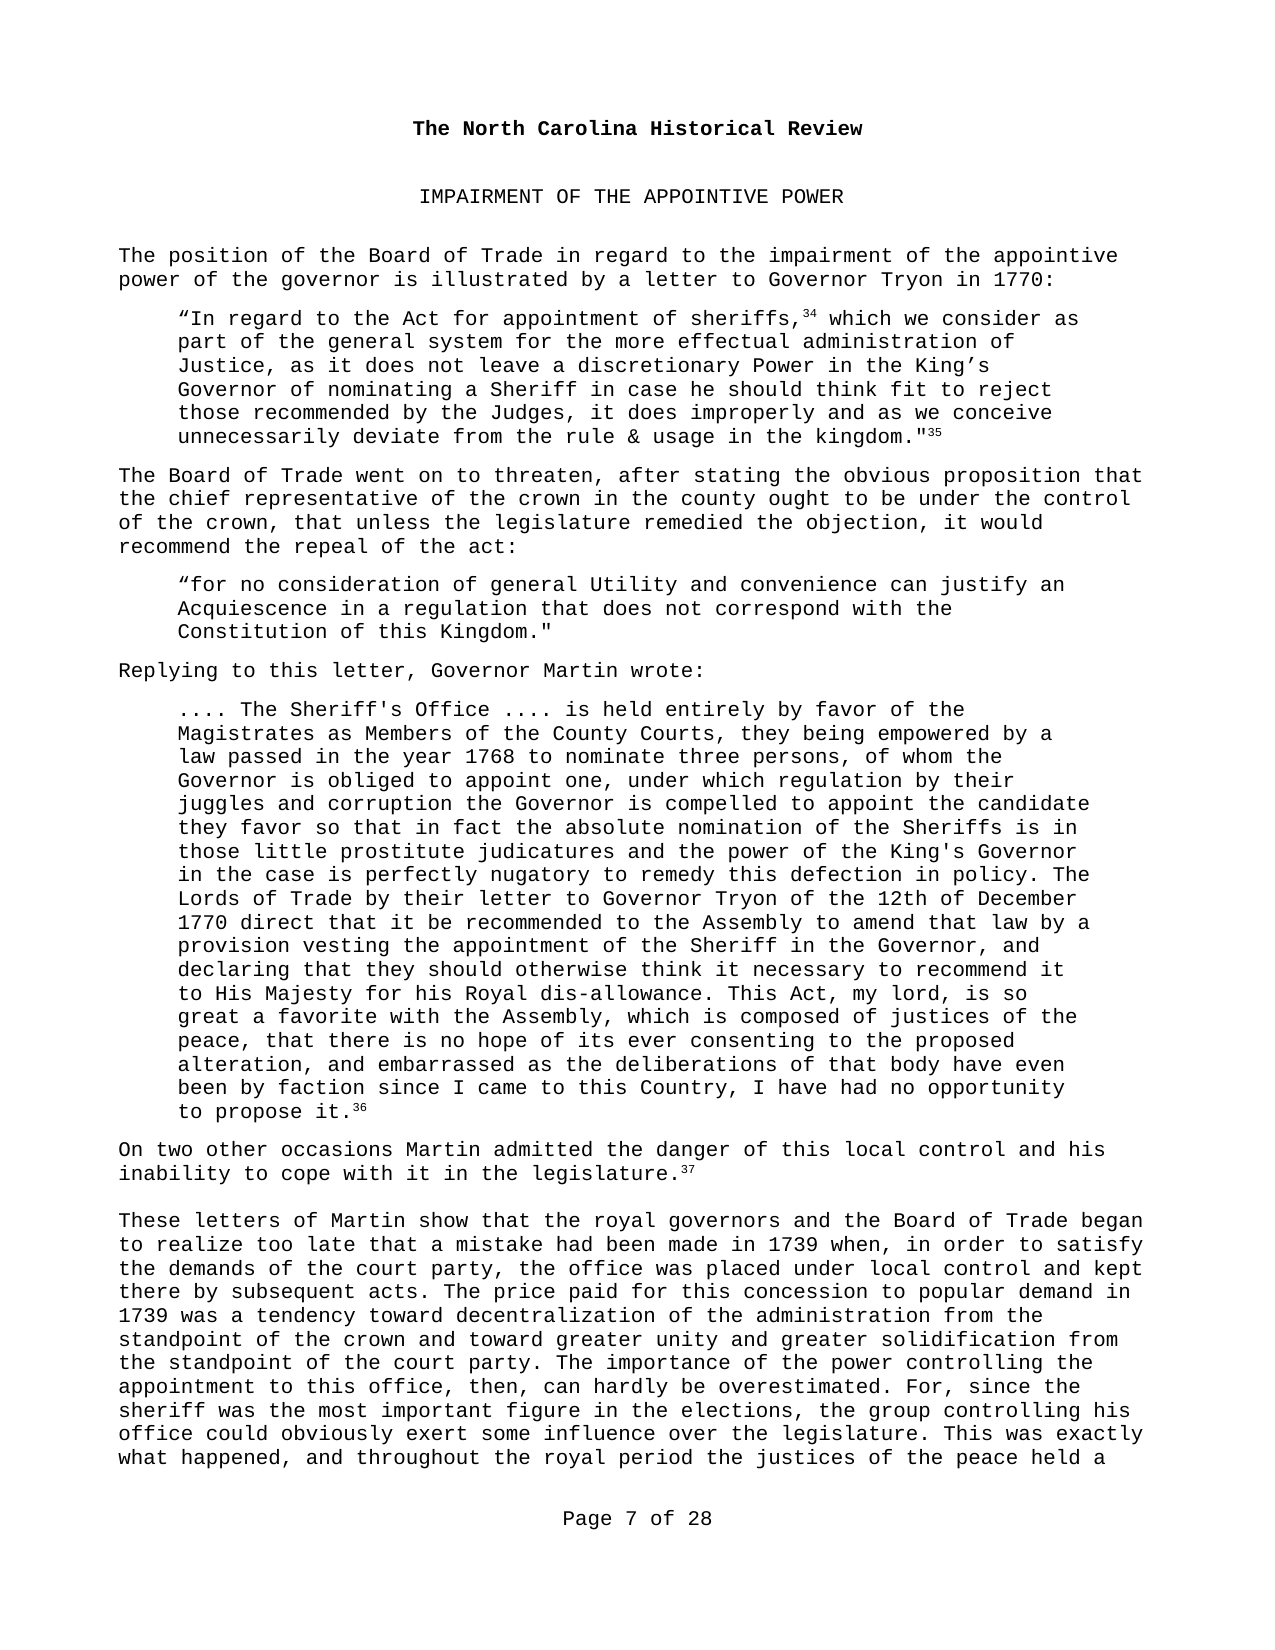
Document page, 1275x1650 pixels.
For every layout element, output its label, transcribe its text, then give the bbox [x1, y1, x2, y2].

text The Board of Trade went on to threaten, after stating the obvious proposition that the chief representative of the crown in the county ought to be under the control of the crown, that unless the legislature remedied the objection, it would recommend the repeal of the act: [118, 465, 1157, 559]
text Replying to this letter, Governor Martin wrote: [118, 660, 1157, 684]
text The position of the Board of Trade in regard to the impairment of the appointive power of the governor is illustrated by a letter to Governor Tryon in 1770: [118, 246, 1157, 293]
text On two other occasions Martin admitted the danger of this local control and his inability to cope with it in the legislature.37 [118, 1139, 1157, 1187]
text These letters of Martin show that the royal governors and the Board of Trade began to realize too late that a mistake had been made in 1739 when, in order to satisfy the demands of the court party, the office was placed under local control and kept there by subsequent acts. The price paid for this concession to popular demand in 1739 was a tendency toward decentralization of the administration from the standpoint of the crown and toward greater unity and greater solidification from the standpoint of the court party. The importance of the power controlling the appointment to this office, then, can hardly be overestimated. For, since the sheriff was the most important figure in the elections, the group controlling his office could obviously exert some influence over the legislature. This was exactly what happened, and throughout the royal period the justices of the peace held a [118, 1210, 1157, 1471]
subtitle IMPAIRMENT OF THE APPOINTIVE POWER [118, 186, 1157, 210]
text .... The Sheriff's Office .... is held entirely by favor of the Magistrates as Members of the County Courts, they being empowered by a law passed in the year 1768 to nominate three persons, of whom the Governor is obliged to appoint one, under which regulation by their juggles and corruption the Governor is compelled to appoint the candidate they favor so that in fact the absolute nomination of the Sheriffs is in those little prostitute judicatures and the power of the King's Governor in the case is perfectly nugatory to remedy this defection in policy. The Lords of Trade by their letter to Governor Tryon of the 12th of December 1770 direct that it be recommended to the Assembly to amend that law by a provision vesting the appointment of the Sheriff in the Governor, and declaring that they should otherwise think it necessary to recommend it to His Majesty for his Royal dis-allowance. This Act, my lord, is so great a favorite with the Assembly, which is composed of justices of the peace, that there is no hope of its ever consenting to the proposed alteration, and embarrassed as the deliberations of that body have even been by faction since I came to this Country, I have had no opportunity to propose it.36 [177, 699, 1098, 1124]
text “for no consideration of general Utility and convenience can justify an Acquiescence in a regulation that does not correspond with the Constitution of this Kingdom." [177, 574, 1098, 645]
text “In regard to the Act for appointment of sheriffs,34 which we consider as part of the general system for the more effectual administration of Justice, as it does not leave a discretionary Power in the King’s Governor of nominating a Sheriff in case he should think fit to reject those recommended by the Judges, it does improperly and as we conceive unnecessarily deviate from the rule & usage in the kingdom."35 [177, 308, 1098, 450]
